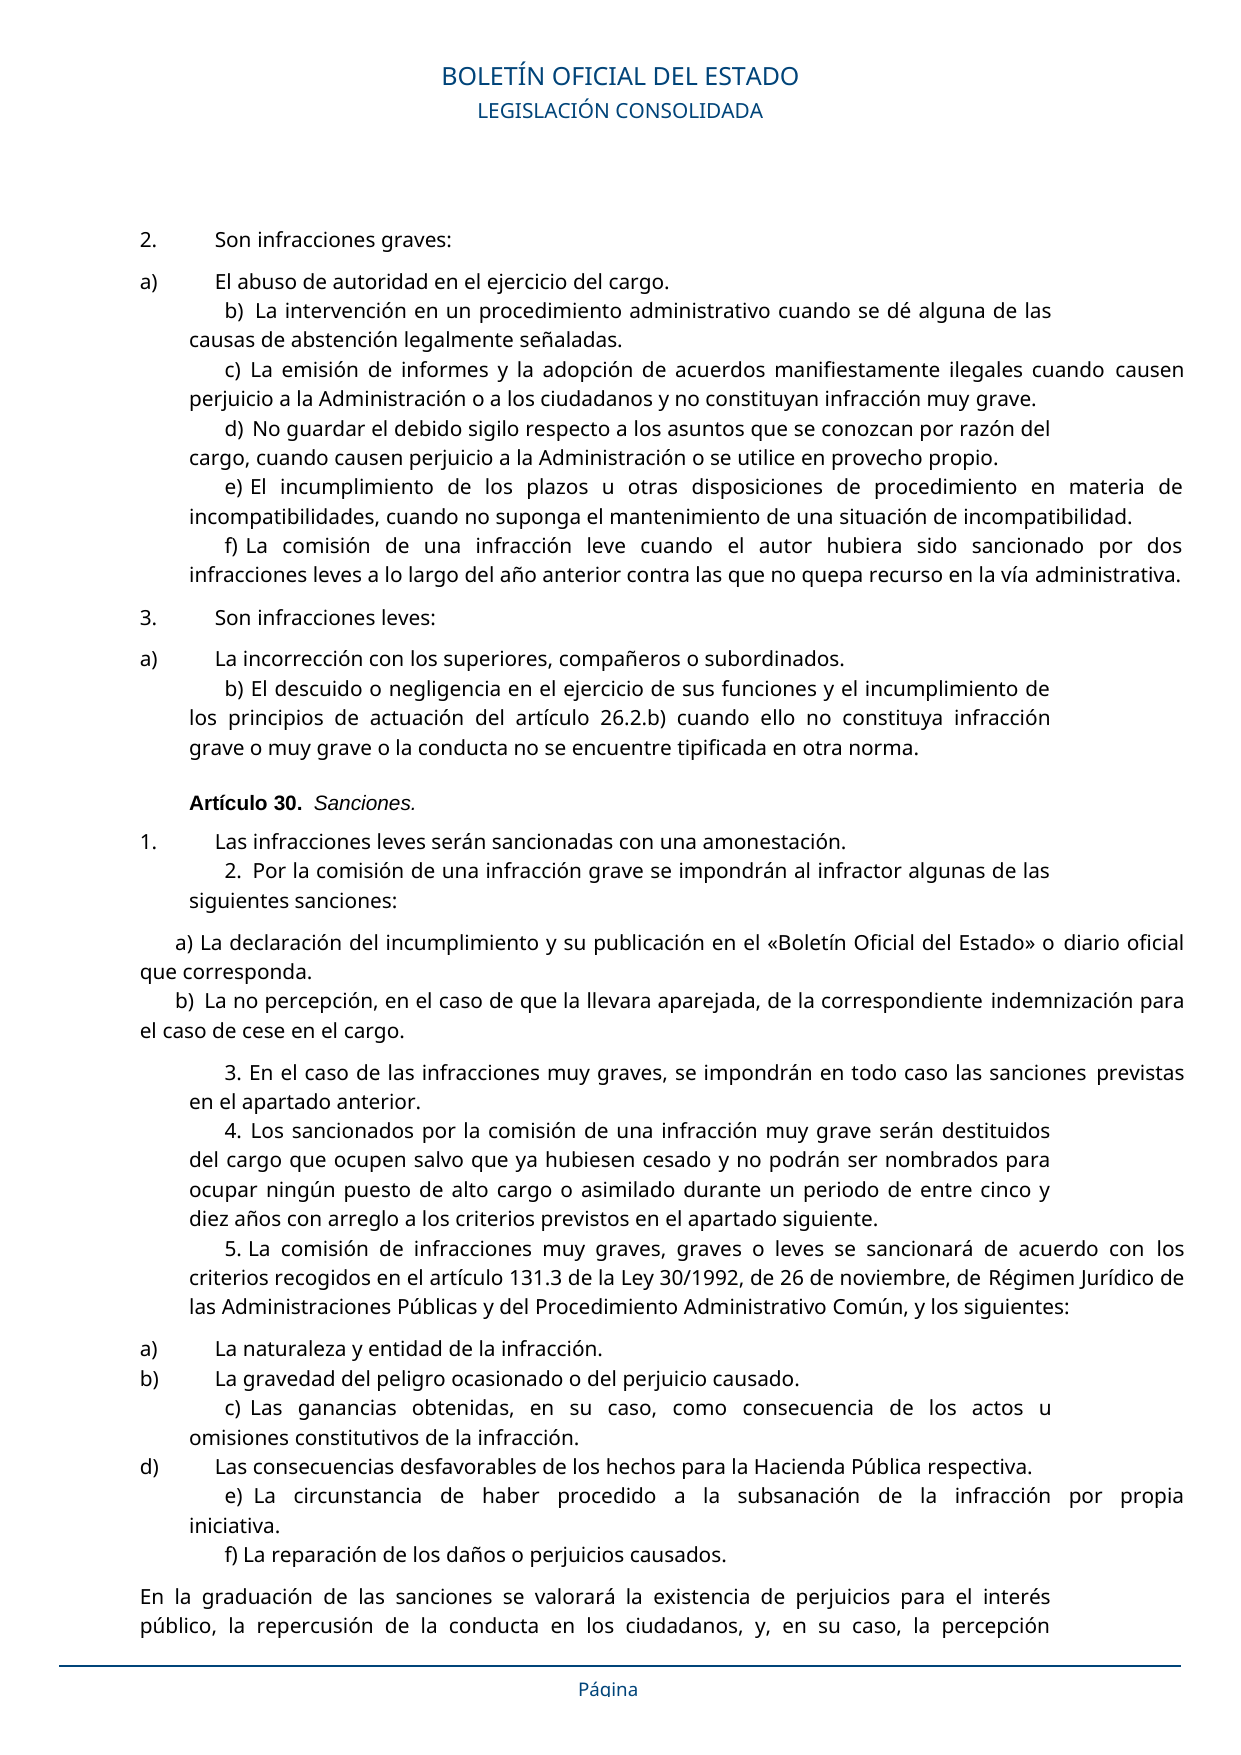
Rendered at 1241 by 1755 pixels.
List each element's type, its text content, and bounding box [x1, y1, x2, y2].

text En la graduación de las sanciones se valorará la existencia de perjuicios para el interés público, la repercusión de la conducta en los ciudadanos, y, en su caso, la percepción [139, 1582, 1052, 1640]
list La emisión de informes y la adopción de acuerdos manifiestamente ilegales cuando causen perjuicio a la Administración o a los ciudadanos y no constituyan infracción muy grave. [189, 355, 1184, 413]
list La comisión de infracciones muy graves, graves o leves se sancionará de acuerdo con los criterios recogidos en el artículo 131.3 de la Ley 30/1992, de 26 de noviembre, de Régimen Jurídico de las Administraciones Públicas y del Procedimiento Administrativo Común, y los siguientes: [189, 1234, 1184, 1321]
list La incorrección con los superiores, compañeros o subordinados. [139, 644, 1184, 673]
list Las ganancias obtenidas, en su caso, como consecuencia de los actos u omisiones constitutivos de la infracción. [189, 1393, 1052, 1451]
list La no percepción, en el caso de que la llevara aparejada, de la correspondiente indemnización para el caso de cese en el cargo. [139, 986, 1184, 1044]
list Por la comisión de una infracción grave se impondrán al infractor algunas de las siguientes sanciones: [189, 857, 1052, 914]
list Los sancionados por la comisión de una infracción muy grave serán destituidos del cargo que ocupen salvo que ya hubiesen cesado y no podrán ser nombrados para ocupar ningún puesto de alto cargo o asimilado durante un periodo de entre cinco y diez años con arreglo a los criterios previstos en el apartado siguiente. [189, 1116, 1052, 1233]
list Son infracciones leves: [139, 603, 1184, 631]
list La declaración del incumplimiento y su publicación en el «Boletín Oficial del Estado» o diario oficial que corresponda. [139, 928, 1184, 985]
list El descuido o negligencia en el ejercicio de sus funciones y el incumplimiento de los principios de actuación del artículo 26.2.b) cuando ello no constituya infracción grave o muy grave o la conducta no se encuentre tipificada en otra norma. [189, 674, 1052, 761]
list La naturaleza y entidad de la infracción. [139, 1334, 1184, 1363]
list La circunstancia de haber procedido a la subsanación de la infracción por propia iniciativa. [189, 1482, 1184, 1539]
list En el caso de las infracciones muy graves, se impondrán en todo caso las sanciones previstas en el apartado anterior. [189, 1058, 1184, 1115]
list La gravedad del peligro ocasionado o del perjuicio causado. [139, 1364, 1184, 1392]
list La reparación de los daños o perjuicios causados. [224, 1540, 1184, 1569]
text Artículo 30. Sanciones. [189, 791, 1184, 815]
list Las consecuencias desfavorables de los hechos para la Hacienda Pública respectiva. [139, 1452, 1184, 1481]
list Son infracciones graves: [139, 225, 1184, 253]
list El incumplimiento de los plazos u otras disposiciones de procedimiento en materia de incompatibilidades, cuando no suponga el mantenimiento de una situación de incompatibilidad. [189, 472, 1184, 530]
list Las infracciones leves serán sancionadas con una amonestación. [139, 827, 1184, 856]
list El abuso de autoridad en el ejercicio del cargo. [139, 267, 1184, 295]
list La comisión de una infracción leve cuando el autor hubiera sido sancionado por dos infracciones leves a lo largo del año anterior contra las que no quepa recurso en la vía administrativa. [189, 531, 1184, 589]
list No guardar el debido sigilo respecto a los asuntos que se conozcan por razón del cargo, cuando causen perjuicio a la Administración o se utilice en provecho propio. [189, 414, 1052, 471]
list La intervención en un procedimiento administrativo cuando se dé alguna de las causas de abstención legalmente señaladas. [189, 296, 1052, 354]
